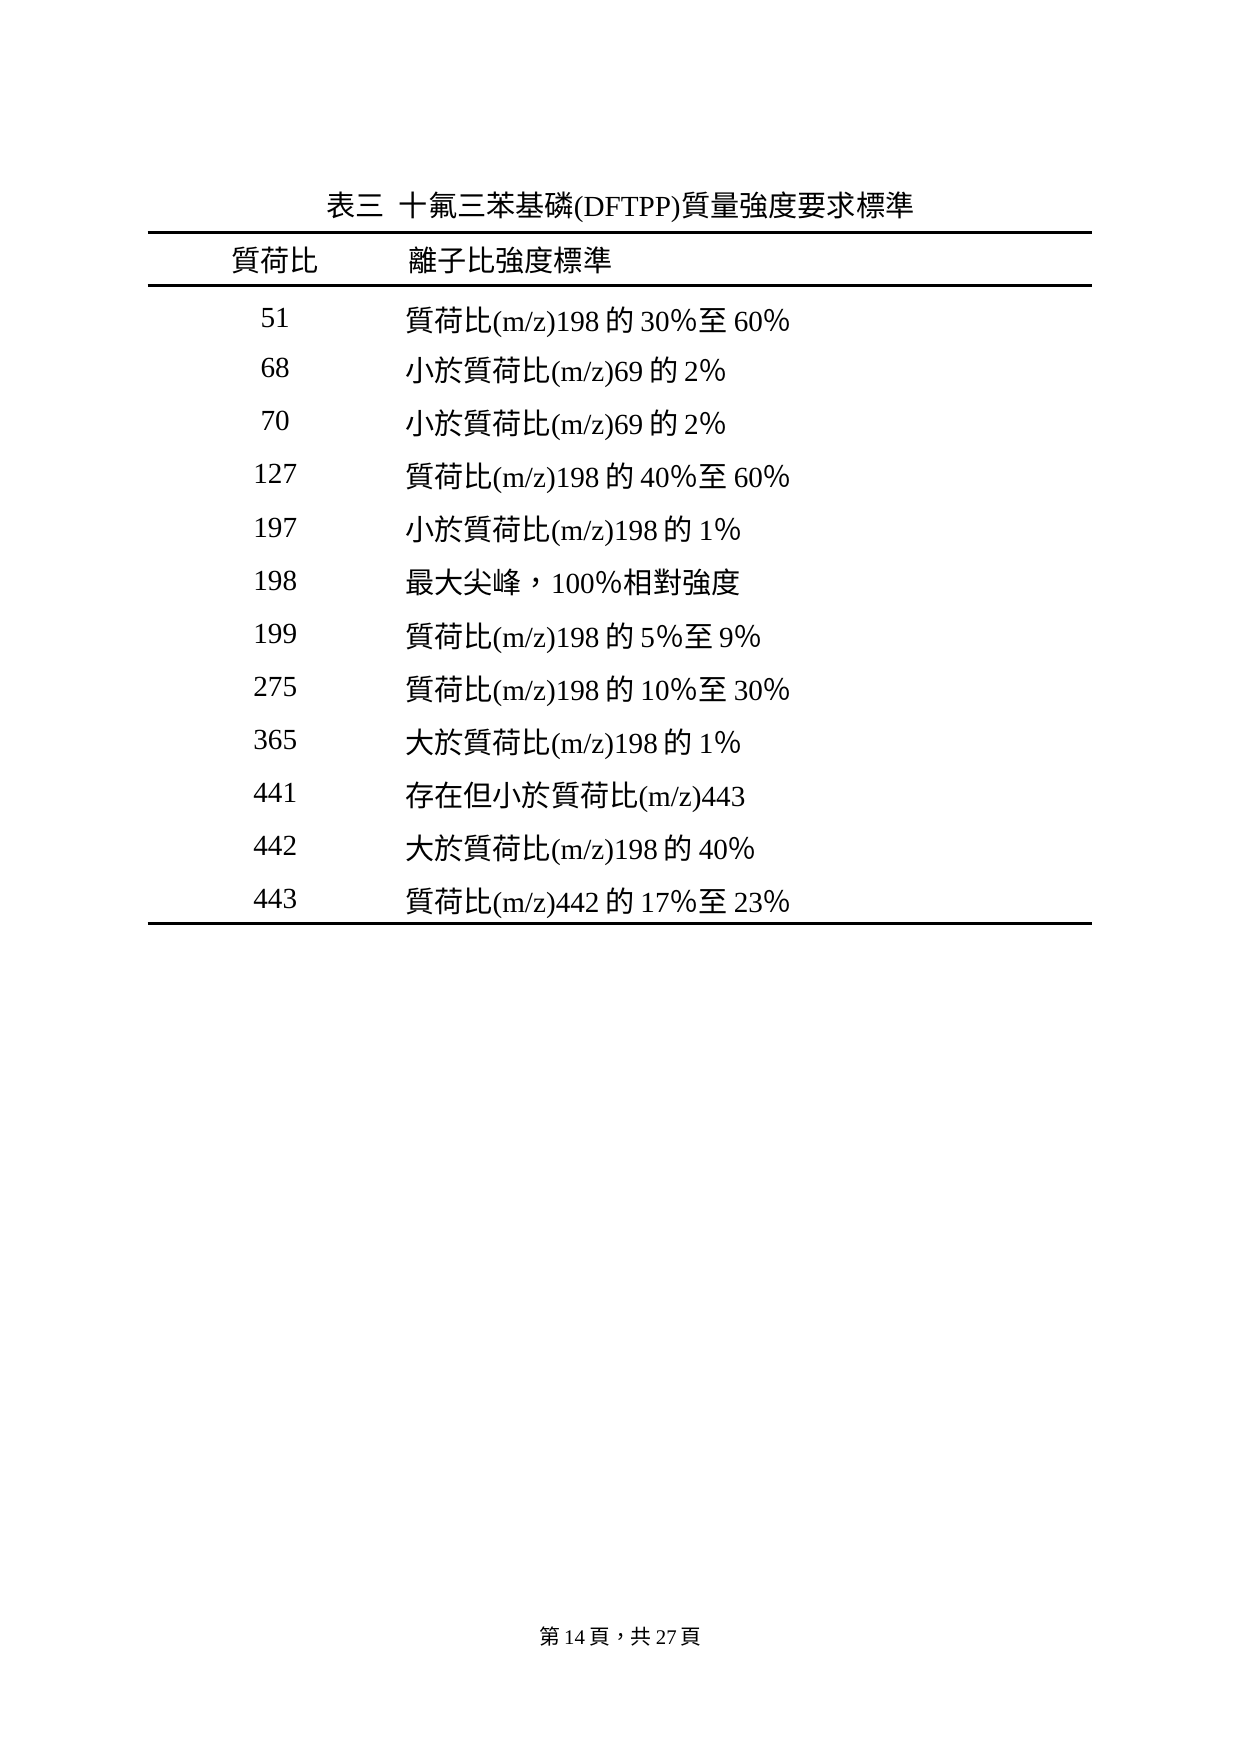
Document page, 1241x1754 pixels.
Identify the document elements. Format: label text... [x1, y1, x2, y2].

table_cell 70 [148, 390, 402, 443]
table_cell 質荷比(m/z)198的10％至30％ [402, 656, 1092, 709]
table_cell 大於質荷比(m/z)198的1％ [402, 709, 1092, 762]
table_cell 442 [148, 815, 402, 868]
table_cell 質荷比(m/z)198的30％至60％ [402, 287, 1092, 337]
table_cell 質荷比(m/z)442的17％至23％ [402, 869, 1092, 922]
table_cell 199 [148, 603, 402, 656]
table_cell 質荷比(m/z)198的40％至60％ [402, 444, 1092, 497]
table_cell 68 [148, 337, 402, 390]
table_cell 質荷比 [148, 234, 402, 284]
table_cell 51 [148, 287, 402, 337]
table_cell 小於質荷比(m/z)69的2％ [402, 337, 1092, 390]
table_cell 127 [148, 444, 402, 497]
table_cell 存在但小於質荷比(m/z)443 [402, 762, 1092, 815]
table_cell 198 [148, 550, 402, 603]
table_cell 443 [148, 869, 402, 922]
table_header 表三 十氟三苯基磷(DFTPP)質量強度要求標準 [148, 177, 1092, 231]
table_cell 質荷比(m/z)198的5％至9％ [402, 603, 1092, 656]
table_cell 最大尖峰，100％相對強度 [402, 550, 1092, 603]
table_cell 小於質荷比(m/z)198的1％ [402, 497, 1092, 550]
table_cell 離子比強度標準 [402, 234, 1092, 284]
table_cell 365 [148, 709, 402, 762]
table_cell 小於質荷比(m/z)69的2％ [402, 390, 1092, 443]
table_cell 275 [148, 656, 402, 709]
table_cell 441 [148, 762, 402, 815]
table_cell 大於質荷比(m/z)198的40％ [402, 815, 1092, 868]
table_cell 197 [148, 497, 402, 550]
